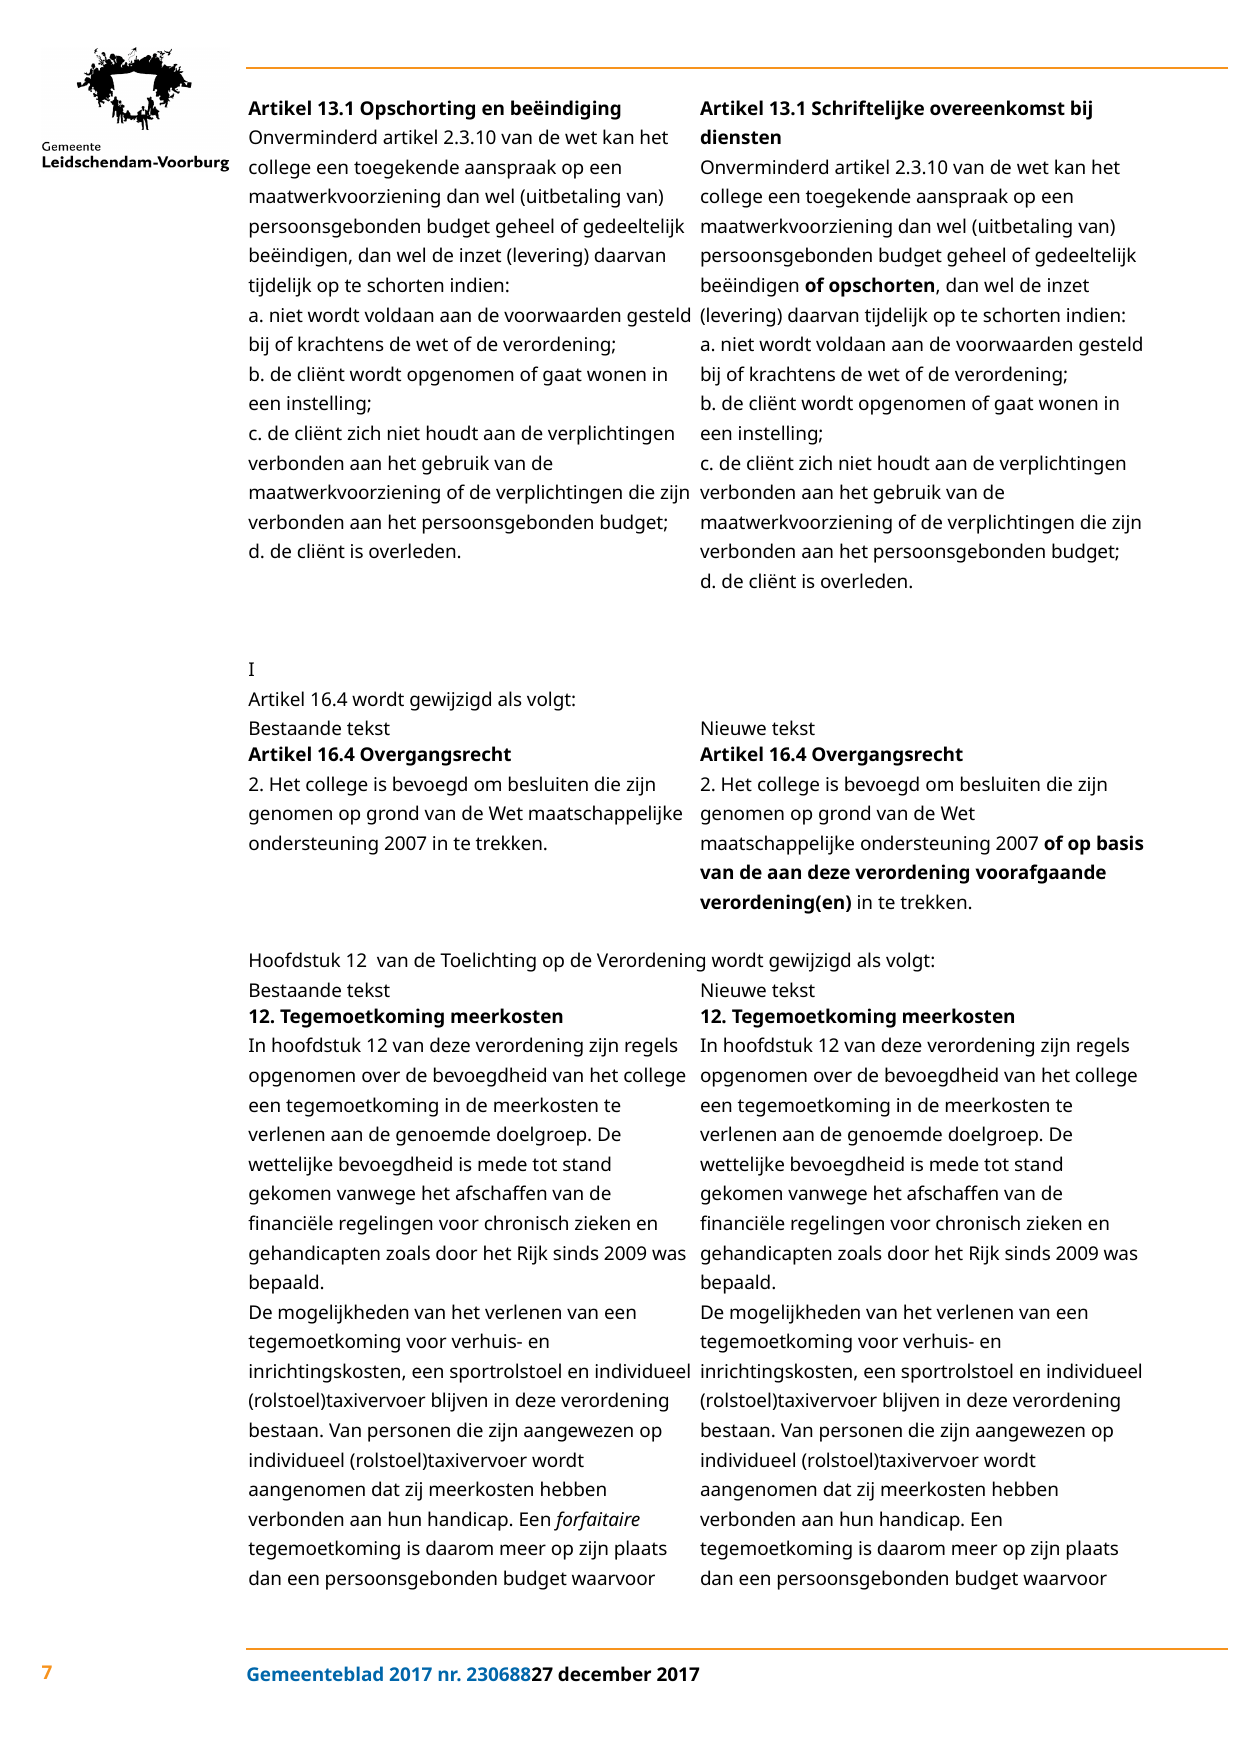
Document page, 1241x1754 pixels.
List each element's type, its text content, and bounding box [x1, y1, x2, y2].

table_header Nieuwe tekst [700, 978, 1152, 1003]
table_cell Artikel 13.1 Schriftelijke overeenkomst bij diensten Onverminderd artikel 2.3.10 van de wet kan het college een toegekende aanspraak op een maatwerkvoorziening dan wel (uitbetaling van) persoonsgebonden budget geheel of gedeeltelijk beëindigen of opschorten, dan wel de inzet (levering) daarvan tijdelijk op te schorten indien: a. niet wordt voldaan aan de voorwaarden gesteld bij of krachtens de wet of de verordening; b. de cliënt wordt opgenomen of gaat wonen in een instelling; c. de cliënt zich niet houdt aan de verplichtingen verbonden aan het gebruik van de maatwerkvoorziening of de verplichtingen die zijn verbonden aan het persoonsgebonden budget; d. de cliënt is overleden. [700, 95, 1152, 623]
table_cell Artikel 16.4 Overgangsrecht 2. Het college is bevoegd om besluiten die zijn genomen op grond van de Wet maatschappelijke ondersteuning 2007 of op basis van de aan deze verordening voorafgaande verordening(en) in te trekken. [700, 741, 1152, 915]
table_cell 12. Tegemoetkoming meerkosten In hoofdstuk 12 van deze verordening zijn regels opgenomen over de bevoegdheid van het college een tegemoetkoming in de meerkosten te verlenen aan de genoemde doelgroep. De wettelijke bevoegdheid is mede tot stand gekomen vanwege het afschaffen van de financiële regelingen voor chronisch zieken en gehandicapten zoals door het Rijk sinds 2009 was bepaald. De mogelijkheden van het verlenen van een tegemoetkoming voor verhuis- en inrichtingskosten, een sportrolstoel en individueel (rolstoel)taxivervoer blijven in deze verordening bestaan. Van personen die zijn aangewezen op individueel (rolstoel)taxivervoer wordt aangenomen dat zij meerkosten hebben verbonden aan hun handicap. Een tegemoetkoming is daarom meer op zijn plaats dan een persoonsgebonden budget waarvoor [700, 1003, 1152, 1591]
text Artikel 16.4 wordt gewijzigd als volgt: [248, 686, 1152, 712]
picture [41, 47, 231, 172]
table_header Bestaande tekst [248, 978, 700, 1003]
table_header Nieuwe tekst [700, 716, 1152, 741]
table_cell Artikel 16.4 Overgangsrecht 2. Het college is bevoegd om besluiten die zijn genomen op grond van de Wet maatschappelijke ondersteuning 2007 in te trekken. [248, 741, 700, 915]
table_cell Artikel 13.1 Opschorting en beëindiging Onverminderd artikel 2.3.10 van de wet kan het college een toegekende aanspraak op een maatwerkvoorziening dan wel (uitbetaling van) persoonsgebonden budget geheel of gedeeltelijk beëindigen, dan wel de inzet (levering) daarvan tijdelijk op te schorten indien: a. niet wordt voldaan aan de voorwaarden gesteld bij of krachtens de wet of de verordening; b. de cliënt wordt opgenomen of gaat wonen in een instelling; c. de cliënt zich niet houdt aan de verplichtingen verbonden aan het gebruik van de maatwerkvoorziening of de verplichtingen die zijn verbonden aan het persoonsgebonden budget; d. de cliënt is overleden. [248, 95, 700, 623]
table_header Bestaande tekst [248, 716, 700, 741]
text I [248, 656, 1152, 682]
table_cell 12. Tegemoetkoming meerkosten In hoofdstuk 12 van deze verordening zijn regels opgenomen over de bevoegdheid van het college een tegemoetkoming in de meerkosten te verlenen aan de genoemde doelgroep. De wettelijke bevoegdheid is mede tot stand gekomen vanwege het afschaffen van de financiële regelingen voor chronisch zieken en gehandicapten zoals door het Rijk sinds 2009 was bepaald. De mogelijkheden van het verlenen van een tegemoetkoming voor verhuis- en inrichtingskosten, een sportrolstoel en individueel (rolstoel)taxivervoer blijven in deze verordening bestaan. Van personen die zijn aangewezen op individueel (rolstoel)taxivervoer wordt aangenomen dat zij meerkosten hebben verbonden aan hun handicap. Een forfaitaire tegemoetkoming is daarom meer op zijn plaats dan een persoonsgebonden budget waarvoor [248, 1003, 700, 1591]
text Hoofdstuk 12 van de Toelichting op de Verordening wordt gewijzigd als volgt: [248, 948, 1152, 973]
